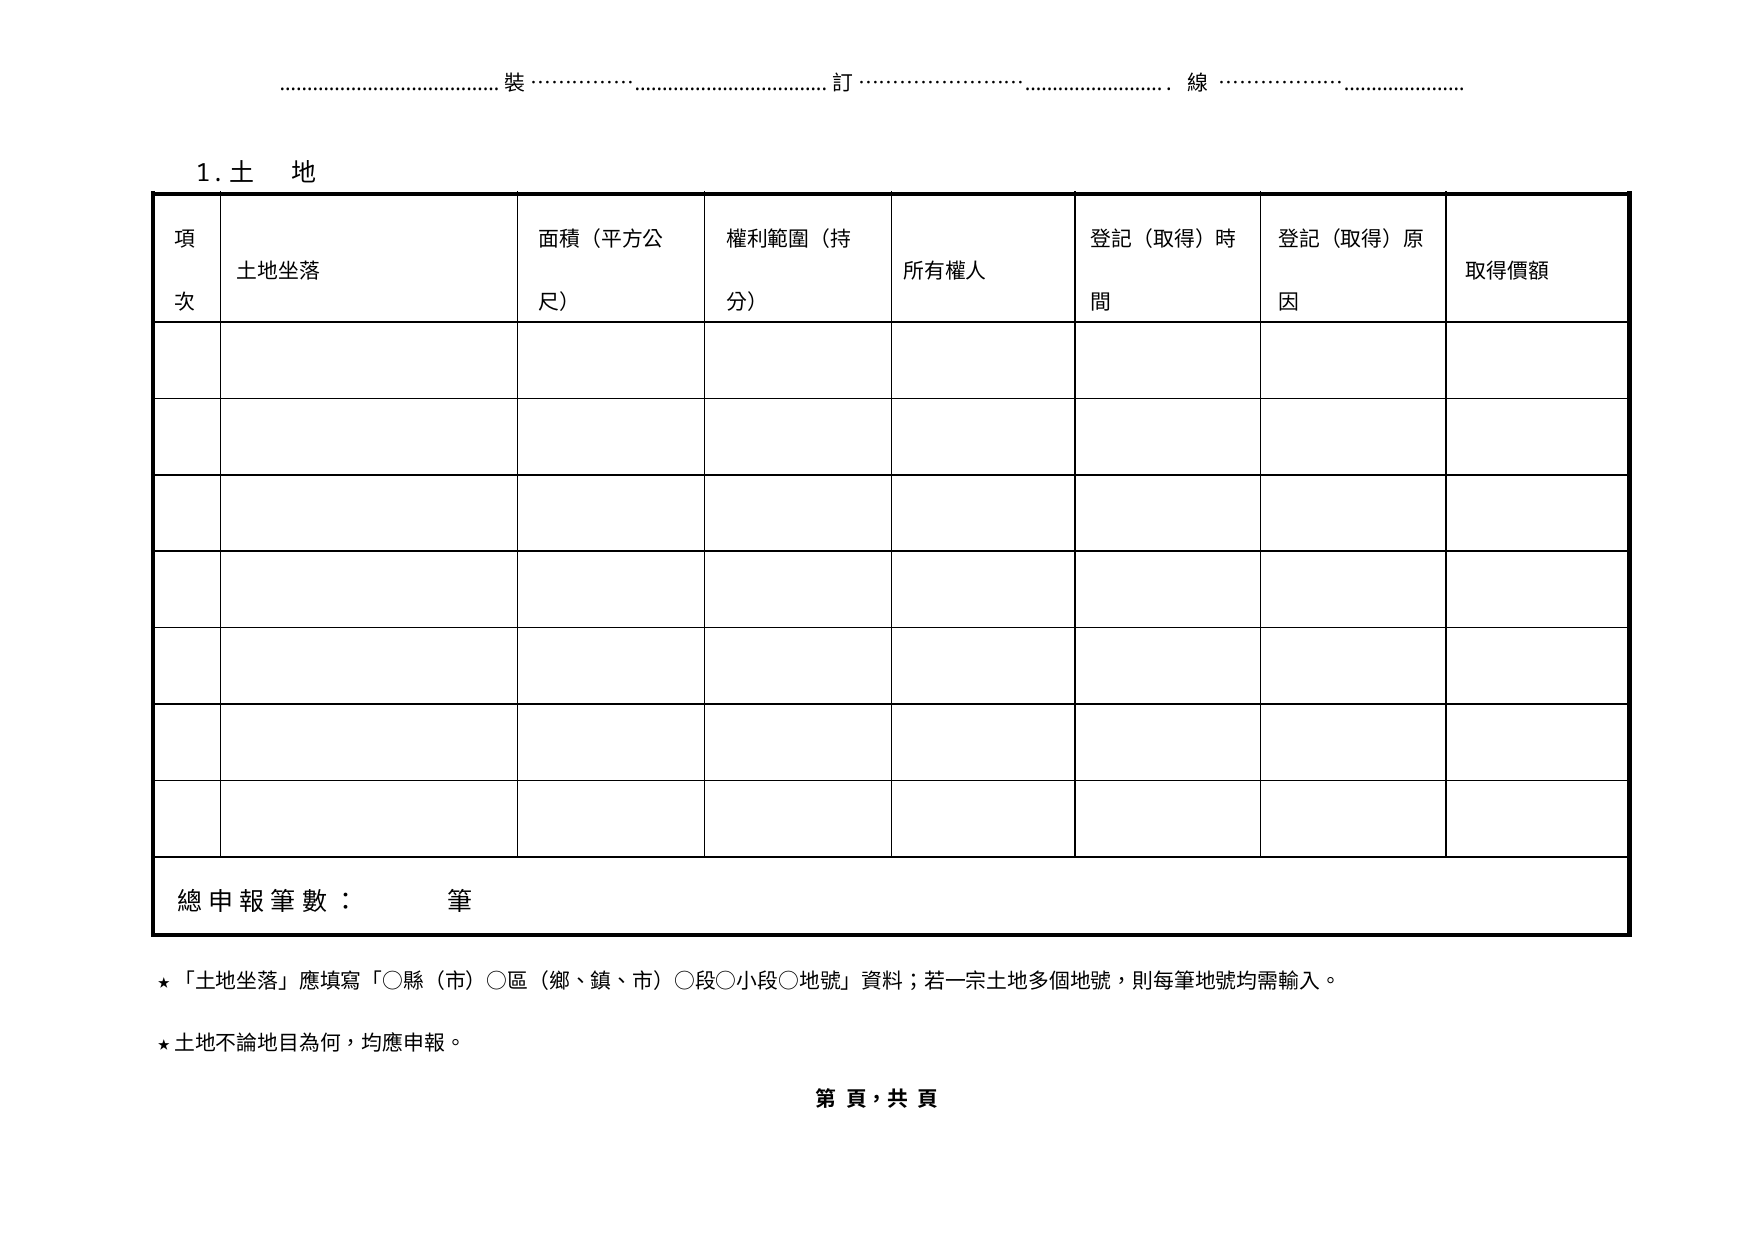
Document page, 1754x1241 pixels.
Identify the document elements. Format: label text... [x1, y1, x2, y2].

table_header 面積（平方公尺） [518, 196, 704, 321]
table_cell [155, 628, 220, 703]
table_cell [1076, 628, 1260, 703]
table_cell [1447, 628, 1627, 703]
table_cell [1447, 323, 1627, 397]
table_cell [1076, 552, 1260, 627]
table_header 土地坐落 [221, 196, 517, 321]
text 1.土 地 [153, 129, 1601, 191]
table_cell [1261, 628, 1445, 703]
text ★土地不論地目為何，均應申報。 [153, 1000, 1601, 1062]
text ★「土地坐落」應填寫「○縣（市）○區（鄉、鎮、市）○段○小段○地號」資料；若一宗土地多個地號，則每筆地號均需輸入。 [153, 937, 1601, 1000]
table_cell [518, 705, 704, 780]
table_cell [221, 628, 517, 703]
table_cell [155, 705, 220, 780]
table_cell [1076, 323, 1260, 397]
table_cell [1261, 705, 1445, 780]
table_cell [518, 552, 704, 627]
table_cell [705, 399, 891, 474]
table_cell [1447, 552, 1627, 627]
table_cell [155, 399, 220, 474]
table_cell [1261, 476, 1445, 550]
table_cell [705, 323, 891, 397]
table_cell [155, 323, 220, 397]
table_cell [892, 476, 1074, 550]
table_cell [1076, 781, 1260, 856]
table_cell [892, 628, 1074, 703]
table_cell [705, 705, 891, 780]
table_cell [155, 552, 220, 627]
table_cell [518, 476, 704, 550]
table_cell [221, 781, 517, 856]
table_cell [892, 705, 1074, 780]
table_cell [1076, 705, 1260, 780]
table_cell [221, 552, 517, 627]
table_cell [705, 552, 891, 627]
table_cell [1261, 399, 1445, 474]
table_cell [705, 476, 891, 550]
table_cell [155, 781, 220, 856]
table_header 登記（取得）時間 [1076, 196, 1260, 321]
table_header 登記（取得）原因 [1261, 196, 1445, 321]
table_cell [1261, 323, 1445, 397]
table_cell [705, 628, 891, 703]
table_cell [221, 476, 517, 550]
table_cell [892, 323, 1074, 397]
table_header 所有權人 [892, 196, 1074, 321]
table_cell [1261, 781, 1445, 856]
table_cell [1447, 476, 1627, 550]
table_cell [892, 552, 1074, 627]
table_cell [1076, 476, 1260, 550]
table_cell [1447, 781, 1627, 856]
table_header 項次 [155, 196, 220, 321]
table_cell 總申報筆數： 筆 [155, 858, 1627, 933]
table_cell [221, 705, 517, 780]
table_header 權利範圍（持分） [705, 196, 891, 321]
table_cell [221, 399, 517, 474]
table_cell [221, 323, 517, 397]
table_cell [1076, 399, 1260, 474]
table_cell [1447, 399, 1627, 474]
table_cell [155, 476, 220, 550]
table_cell [518, 628, 704, 703]
table_cell [1261, 552, 1445, 627]
table_header 取得價額 [1447, 196, 1627, 321]
table_cell [518, 323, 704, 397]
table_cell [518, 781, 704, 856]
table_cell [1447, 705, 1627, 780]
table_cell [892, 399, 1074, 474]
table_cell [705, 781, 891, 856]
table_cell [892, 781, 1074, 856]
table_cell [518, 399, 704, 474]
